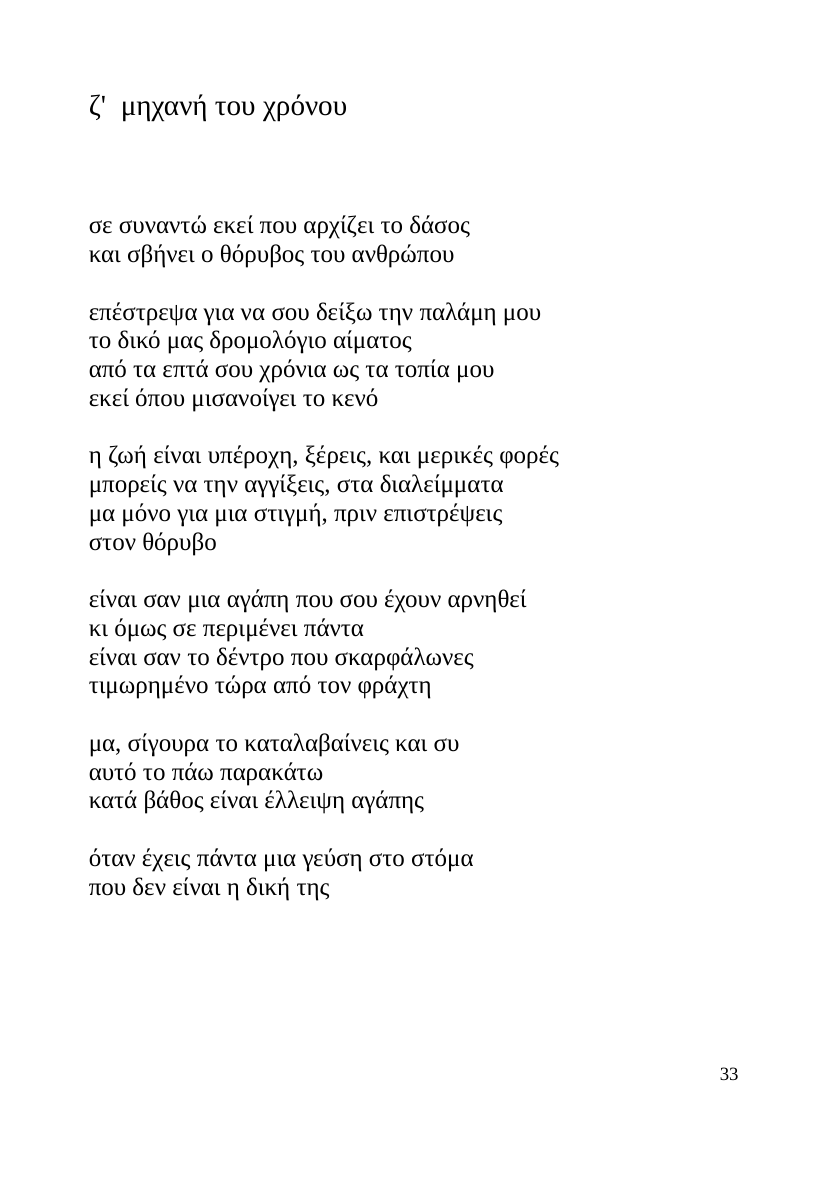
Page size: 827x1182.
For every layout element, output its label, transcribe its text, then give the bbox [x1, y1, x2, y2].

text από τα επτά σου χρόνια ως τα τοπία μου [88, 354, 738, 383]
text κατά βάθος είναι έλλειψη αγάπης [88, 786, 738, 814]
text μα, σίγουρα το καταλαβαίνεις και συ [88, 728, 738, 757]
text όταν έχεις πάντα μια γεύση στο στόμα [88, 843, 738, 872]
text κι όμως σε περιμένει πάντα [88, 613, 738, 642]
text είναι σαν μια αγάπη που σου έχουν αρνηθεί [88, 584, 738, 613]
text το δικό μας δρομολόγιο αίματος [88, 326, 738, 354]
text στον θόρυβο [88, 527, 738, 556]
text είναι σαν το δέντρο που σκαρφάλωνες [88, 642, 738, 671]
text επέστρεψα για να σου δείξω την παλάμη μου [88, 297, 738, 326]
text ζ' μηχανή του χρόνου [88, 88, 738, 122]
text η ζωή είναι υπέροχη, ξέρεις, και μερικές φορές [88, 441, 738, 469]
text εκεί όπου μισανοίγει το κενό [88, 383, 738, 412]
text μπορείς να την αγγίξεις, στα διαλείμματα [88, 469, 738, 498]
text μα μόνο για μια στιγμή, πριν επιστρέψεις [88, 498, 738, 527]
text που δεν είναι η δική της [88, 872, 502, 901]
text αυτό το πάω παρακάτω [88, 757, 738, 786]
text τιμωρημένο τώρα από τον φράχτη [88, 671, 738, 699]
text και σβήνει ο θόρυβος του ανθρώπου [88, 239, 738, 268]
text σε συναντώ εκεί που αρχίζει το δάσος [88, 211, 738, 239]
